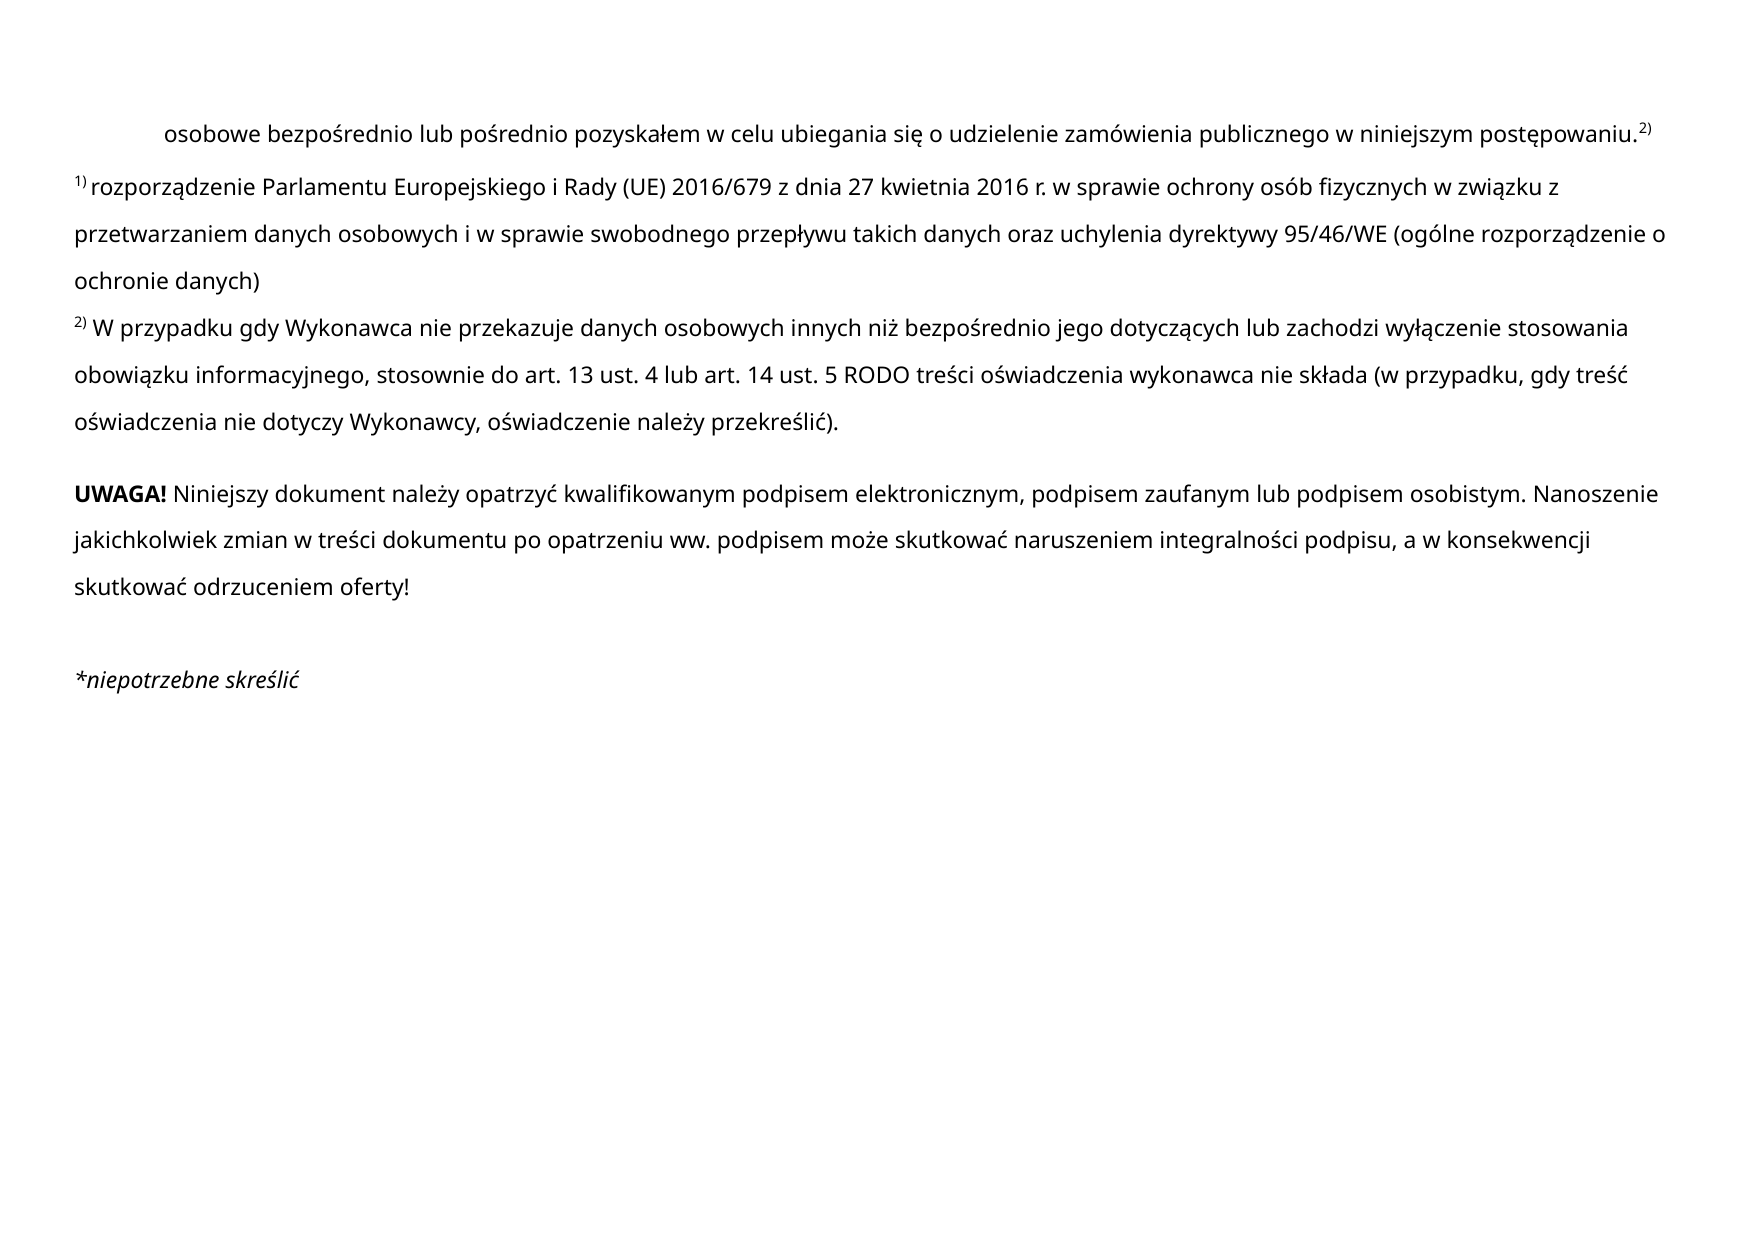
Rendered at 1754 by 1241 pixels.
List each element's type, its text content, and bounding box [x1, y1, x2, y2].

text *niepotrzebne skreślić [74, 664, 1695, 695]
text 2) W przypadku gdy Wykonawca nie przekazuje danych osobowych innych niż bezpośrednio jego dotyczących lub zachodzi wyłączenie stosowania obowiązku informacyjnego, stosownie do art. 13 ust. 4 lub art. 14 ust. 5 RODO treści oświadczenia wykonawca nie składa (w przypadku, gdy treść oświadczenia nie dotyczy Wykonawcy, oświadczenie należy przekreślić). [74, 312, 1695, 437]
list osobowe bezpośrednio lub pośrednio pozyskałem w celu ubiegania się o udzielenie zamówienia publicznego w niniejszym postępowaniu.2) [126, 118, 1695, 149]
text 1) rozporządzenie Parlamentu Europejskiego i Rady (UE) 2016/679 z dnia 27 kwietnia 2016 r. w sprawie ochrony osób fizycznych w związku z przetwarzaniem danych osobowych i w sprawie swobodnego przepływu takich danych oraz uchylenia dyrektywy 95/46/WE (ogólne rozporządzenie o ochronie danych) [74, 171, 1695, 296]
text UWAGA! Niniejszy dokument należy opatrzyć kwalifikowanym podpisem elektronicznym, podpisem zaufanym lub podpisem osobistym. Nanoszenie jakichkolwiek zmian w treści dokumentu po opatrzeniu ww. podpisem może skutkować naruszeniem integralności podpisu, a w konsekwencji skutkować odrzuceniem oferty! [74, 477, 1695, 602]
